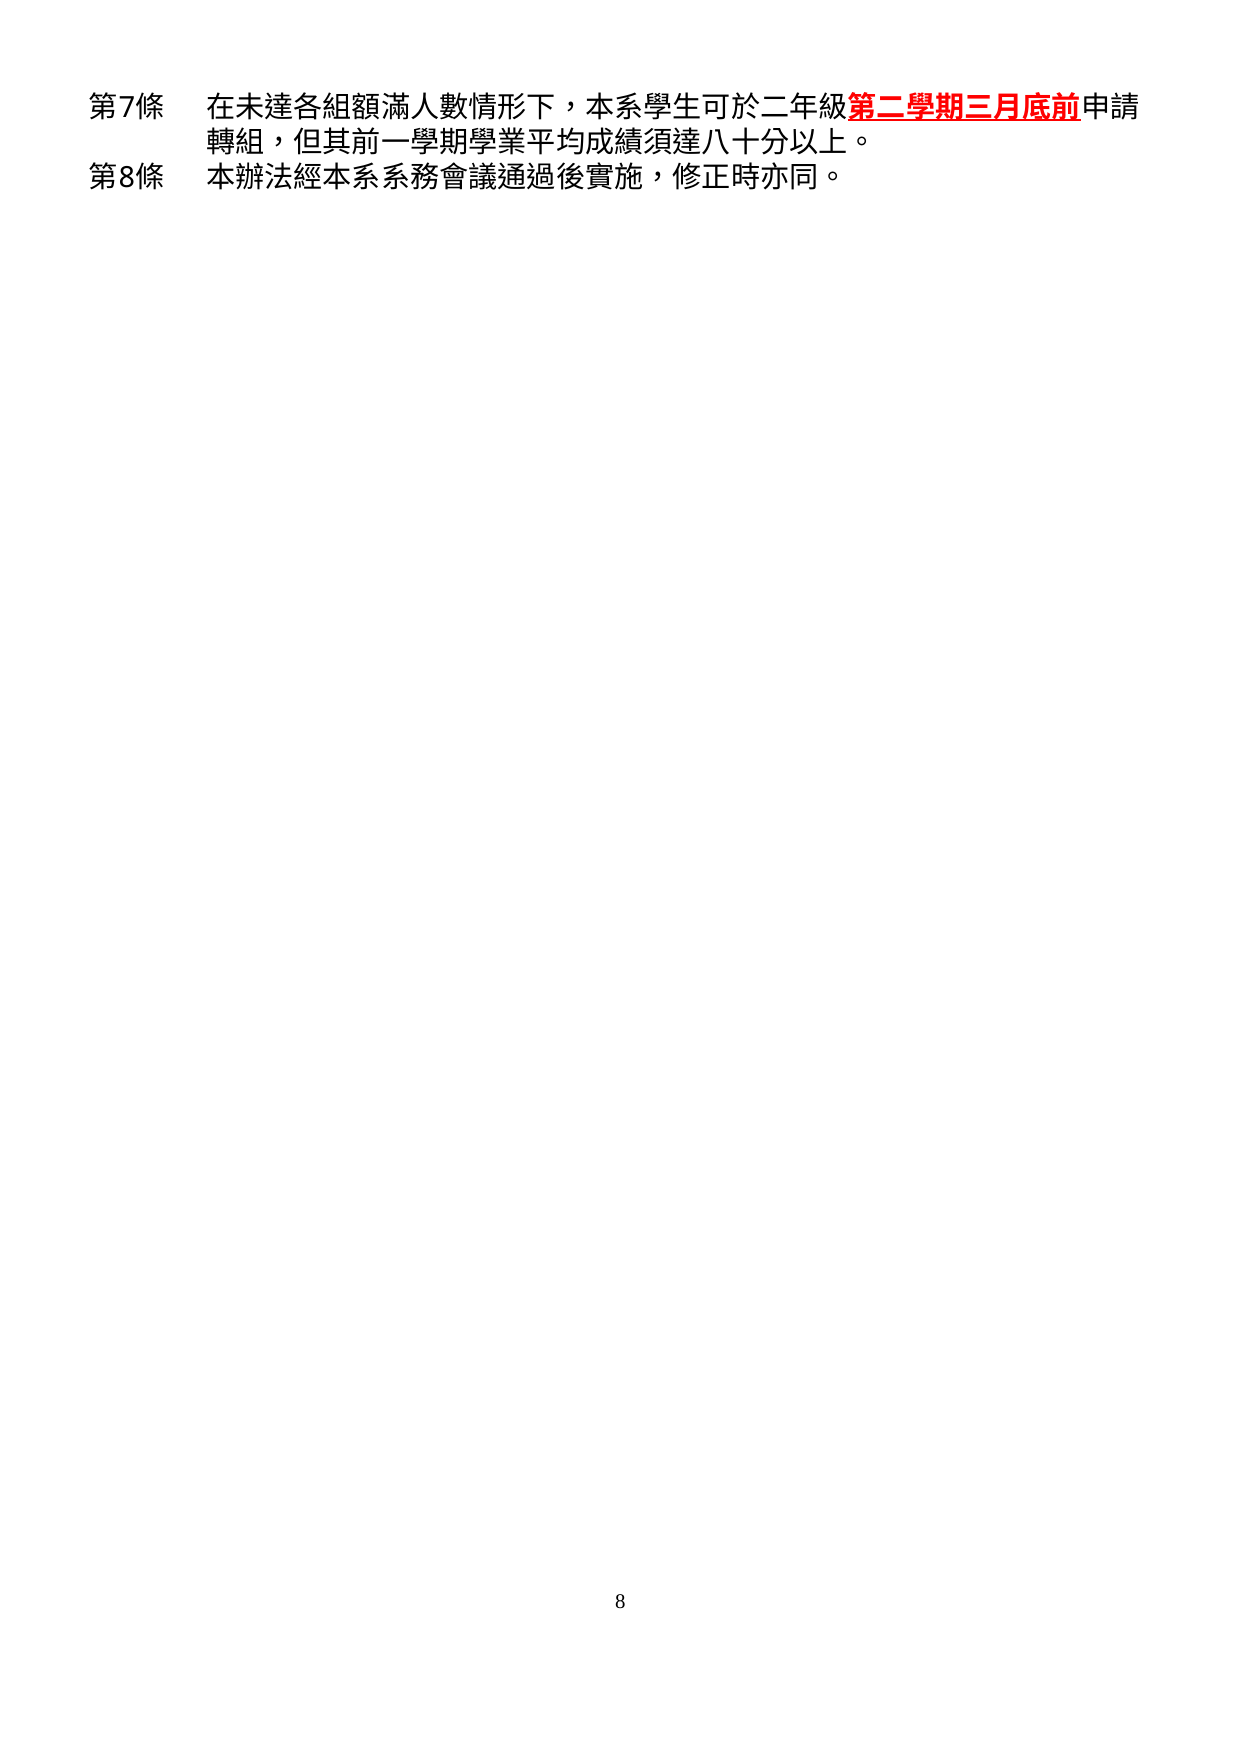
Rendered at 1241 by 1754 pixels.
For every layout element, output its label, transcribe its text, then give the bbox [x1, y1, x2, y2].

list 在未達各組額滿人數情形下，本系學生可於二年級第二學期三月底前申請轉組，但其前一學期學業平均成績須達八十分以上。 [89, 89, 1152, 159]
list 本辦法經本系系務會議通過後實施，修正時亦同。 [89, 159, 1152, 195]
